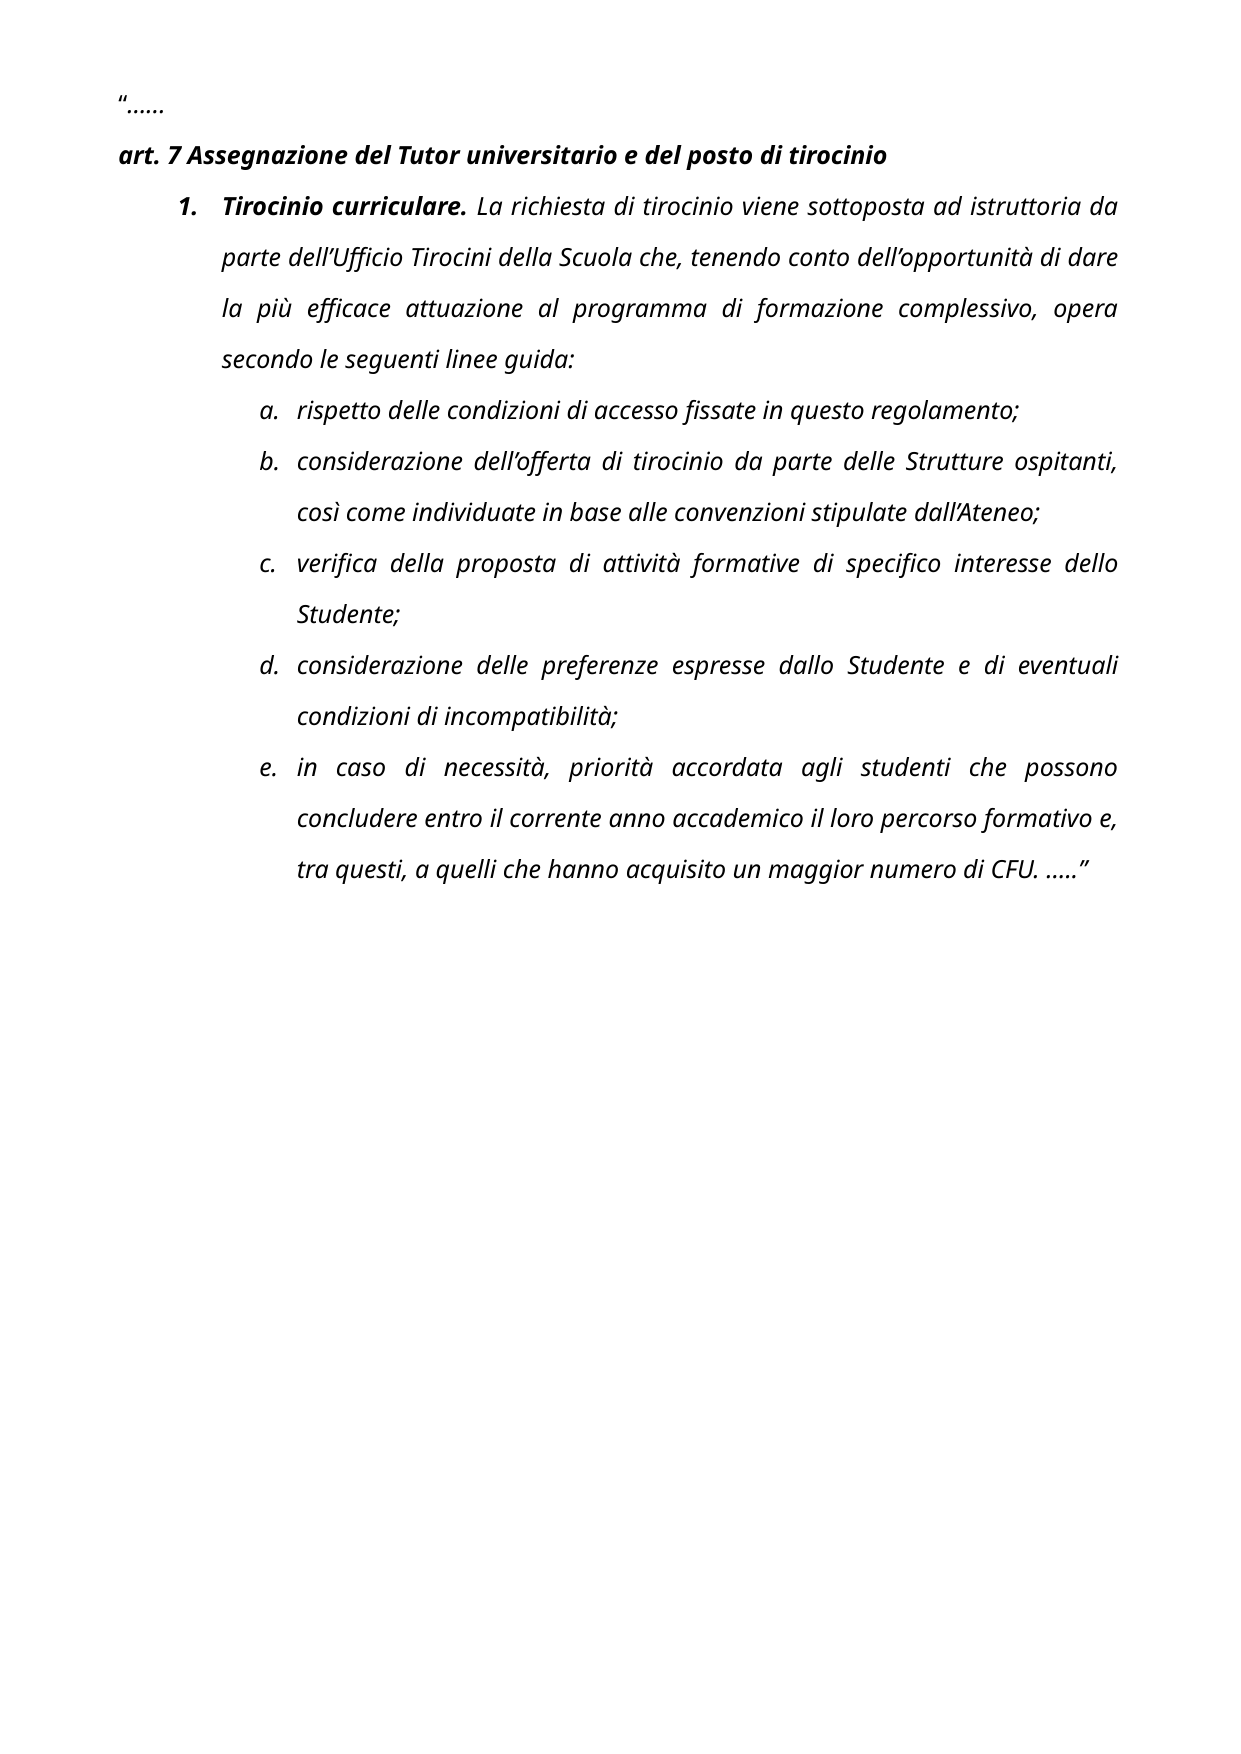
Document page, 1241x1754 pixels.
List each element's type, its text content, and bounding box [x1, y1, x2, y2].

list considerazione dell’offerta di tirocinio da parte delle Strutture ospitanti, così come individuate in base alle convenzioni stipulate dall’Ateneo; [259, 444, 1122, 529]
list rispetto delle condizioni di accesso fissate in questo regolamento; [259, 393, 1122, 427]
list Tirocinio curriculare. La richiesta di tirocinio viene sottoposta ad istruttoria da parte dell’Ufficio Tirocini della Scuola che, tenendo conto dell’opportunità di dare la più efficace attuazione al programma di formazione complessivo, opera secondo le seguenti linee guida: [177, 189, 1122, 376]
list verifica della proposta di attività formative di specifico interesse dello Studente; [259, 546, 1122, 631]
text “…... [118, 87, 1122, 121]
list in caso di necessità, priorità accordata agli studenti che possono concludere entro il corrente anno accademico il loro percorso formativo e, tra questi, a quelli che hanno acquisito un maggior numero di CFU. …..” [259, 750, 1122, 886]
text art. 7 Assegnazione del Tutor universitario e del posto di tirocinio [118, 138, 1122, 172]
list considerazione delle preferenze espresse dallo Studente e di eventuali condizioni di incompatibilità; [259, 648, 1122, 733]
